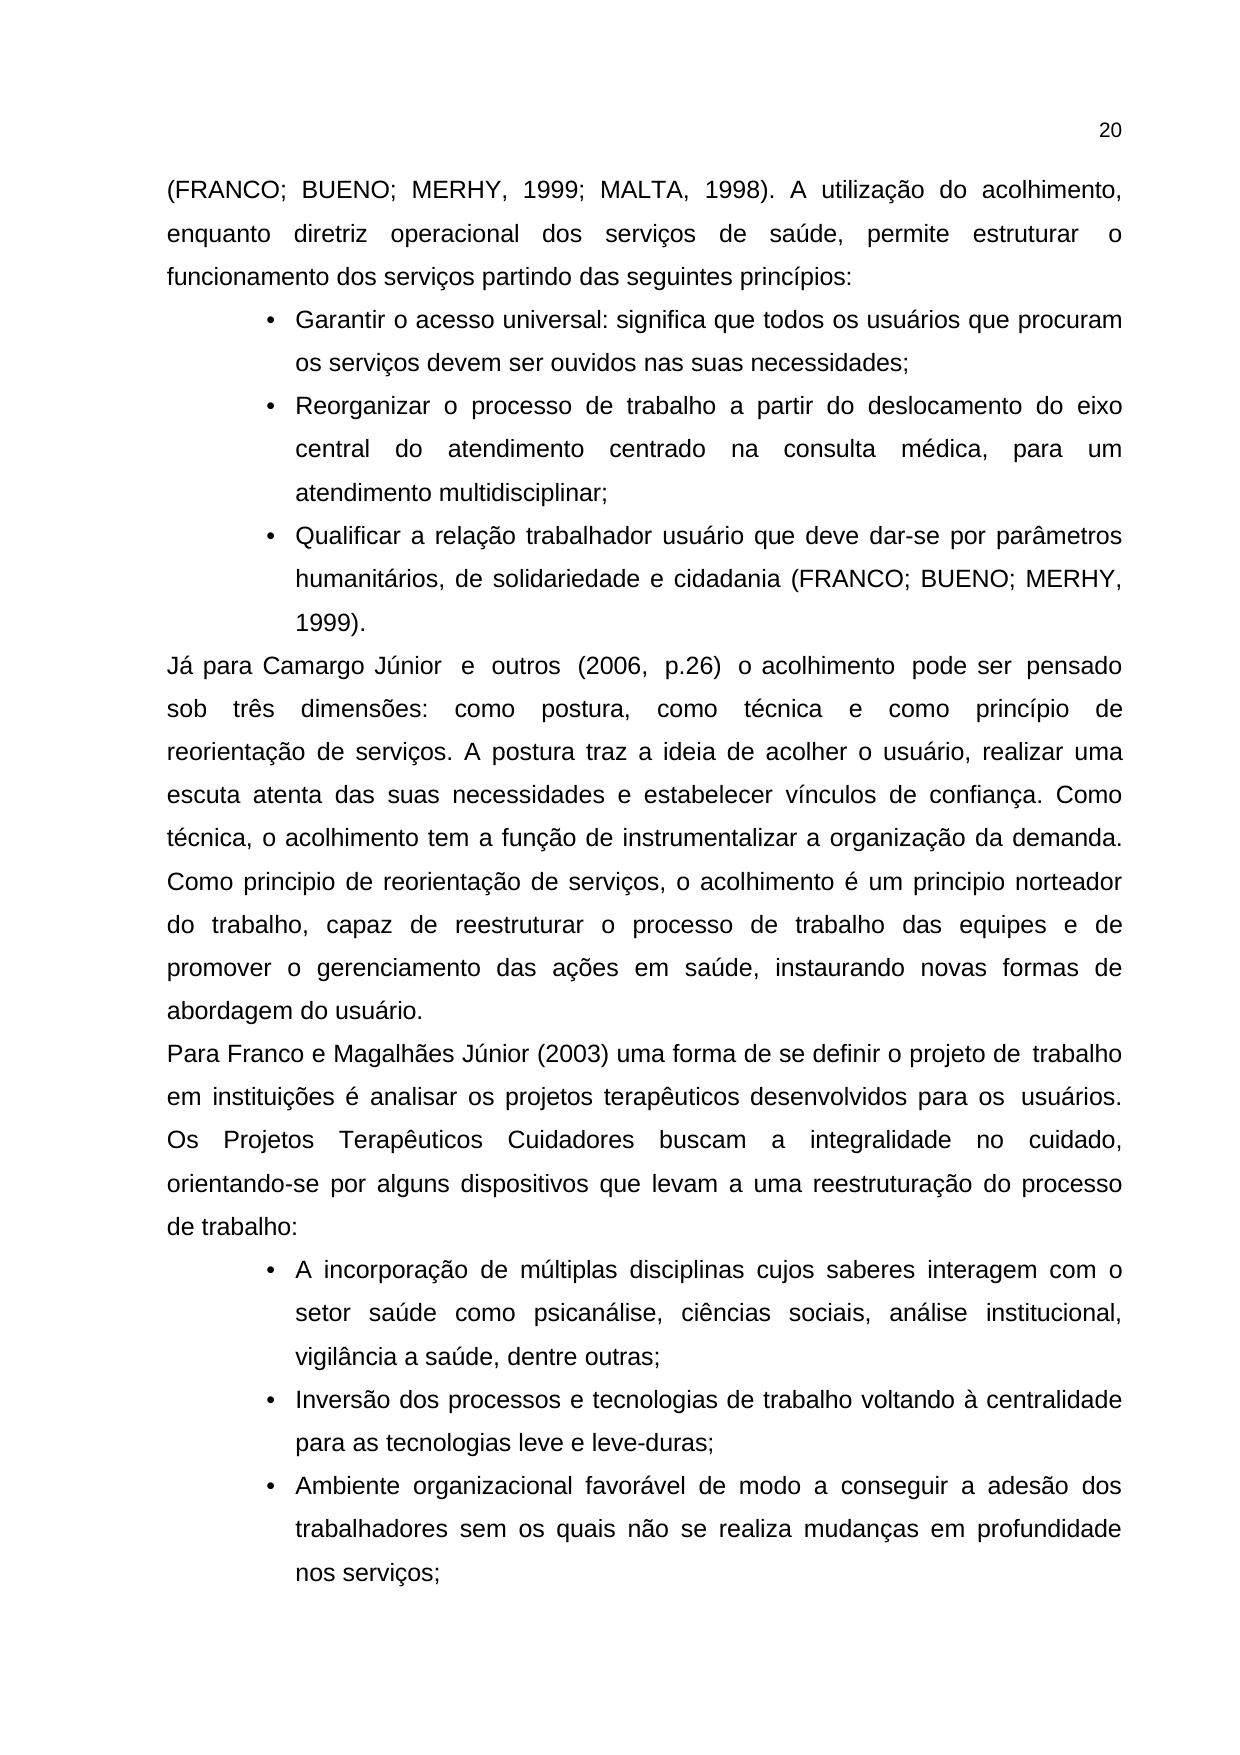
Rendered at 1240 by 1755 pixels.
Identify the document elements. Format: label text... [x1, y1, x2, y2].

text (FRANCO; BUENO; MERHY, 1999; MALTA, 1998). A utilização do acolhimento, enquanto diretriz operacional dos serviços de saúde, permite estruturar o funcionamento dos serviços partindo das seguintes princípios: [167, 175, 1123, 290]
list Reorganizar o processo de trabalho a partir do deslocamento do eixo central do atendimento centrado na consulta médica, para um atendimento multidisciplinar; [266, 391, 1122, 506]
list A incorporação de múltiplas disciplinas cujos saberes interagem com o setor saúde como psicanálise, ciências sociais, análise institucional, vigilância a saúde, dentre outras; [266, 1255, 1122, 1370]
list Qualificar a relação trabalhador usuário que deve dar-se por parâmetros humanitários, de solidariedade e cidadania (FRANCO; BUENO; MERHY, 1999). [266, 521, 1123, 636]
list Inversão dos processos e tecnologias de trabalho voltando à centralidade para as tecnologias leve e leve-duras; [266, 1385, 1123, 1457]
list Garantir o acesso universal: significa que todos os usuários que procuram os serviços devem ser ouvidos nas suas necessidades; [266, 305, 1123, 377]
text Para Franco e Magalhães Júnior (2003) uma forma de se definir o projeto de trabalho em instituições é analisar os projetos terapêuticos desenvolvidos para os usuários. Os Projetos Terapêuticos Cuidadores buscam a integralidade no cuidado, orientando-se por alguns dispositivos que levam a uma reestruturação do processo de trabalho: [167, 1039, 1123, 1240]
text Já para Camargo Júnior e outros (2006, p.26) o acolhimento pode ser pensado sob três dimensões: como postura, como técnica e como princípio de reorientação de serviços. A postura traz a ideia de acolher o usuário, realizar uma escuta atenta das suas necessidades e estabelecer vínculos de confiança. Como técnica, o acolhimento tem a função de instrumentalizar a organização da demanda. Como principio de reorientação de serviços, o acolhimento é um principio norteador do trabalho, capaz de reestruturar o processo de trabalho das equipes e de promover o gerenciamento das ações em saúde, instaurando novas formas de abordagem do usuário. [167, 651, 1123, 1024]
list Ambiente organizacional favorável de modo a conseguir a adesão dos trabalhadores sem os quais não se realiza mudanças em profundidade nos serviços; [266, 1471, 1122, 1586]
